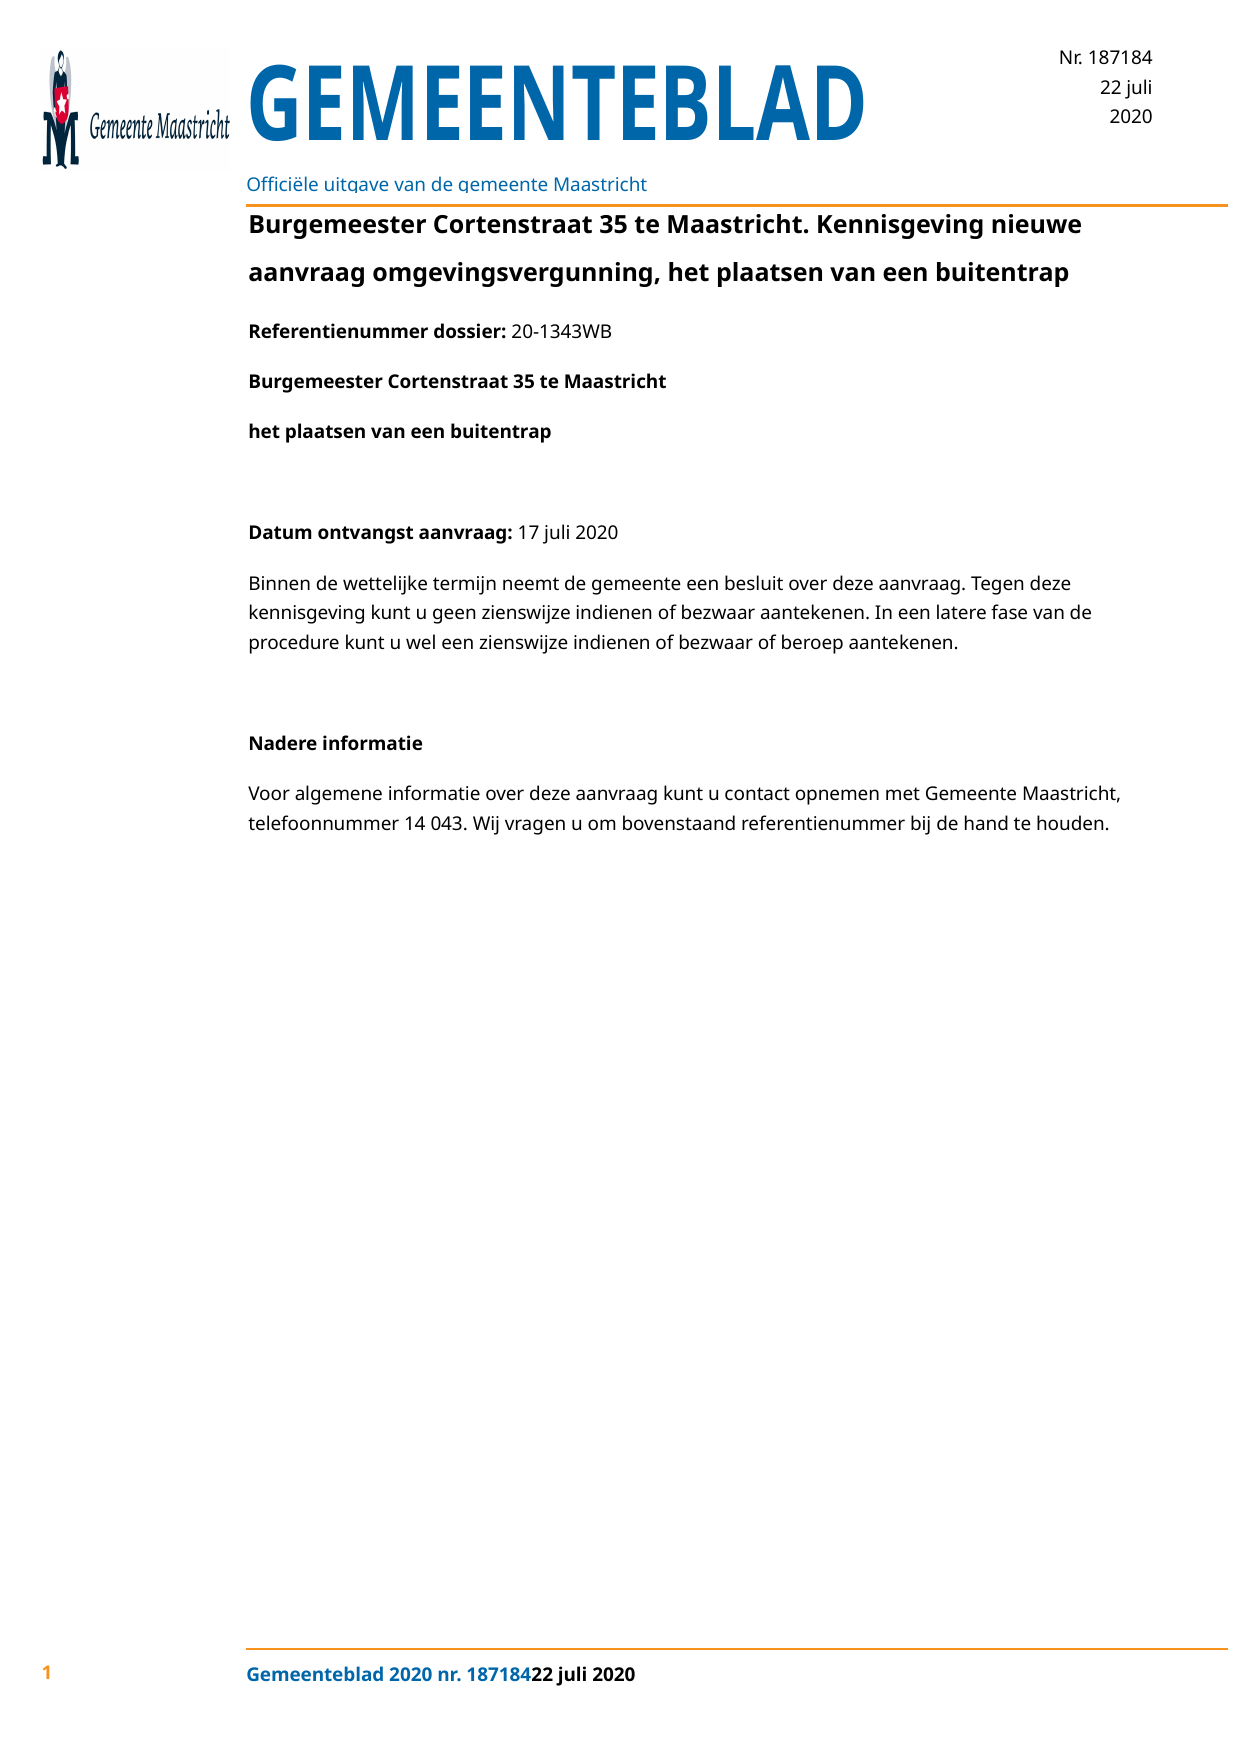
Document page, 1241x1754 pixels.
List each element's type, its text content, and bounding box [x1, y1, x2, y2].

text Burgemeester Cortenstraat 35 te Maastricht. Kennisgeving nieuwe aanvraag omgevingsvergunning, het plaatsen van een buitentrap [248, 207, 1152, 288]
text Voor algemene informatie over deze aanvraag kunt u contact opnemen met Gemeente Maastricht, telefoonnummer 14 043. Wij vragen u om bovenstaand referentienummer bij de hand te houden. [248, 780, 1152, 836]
text Datum ontvangst aanvraag: 17 juli 2020 [248, 519, 1152, 545]
text Nadere informatie [248, 730, 1152, 756]
text Binnen de wettelijke termijn neemt de gemeente een besluit over deze aanvraag. Tegen deze kennisgeving kunt u geen zienswijze indienen of bezwaar aantekenen. In een latere fase van de procedure kunt u wel een zienswijze indienen of bezwaar of beroep aantekenen. [248, 570, 1152, 655]
text Referentienummer dossier: 20-1343WB [248, 318, 1152, 344]
picture [41, 47, 231, 172]
text Burgemeester Cortenstraat 35 te Maastricht [248, 368, 1152, 394]
text het plaatsen van een buitentrap [248, 419, 1152, 444]
